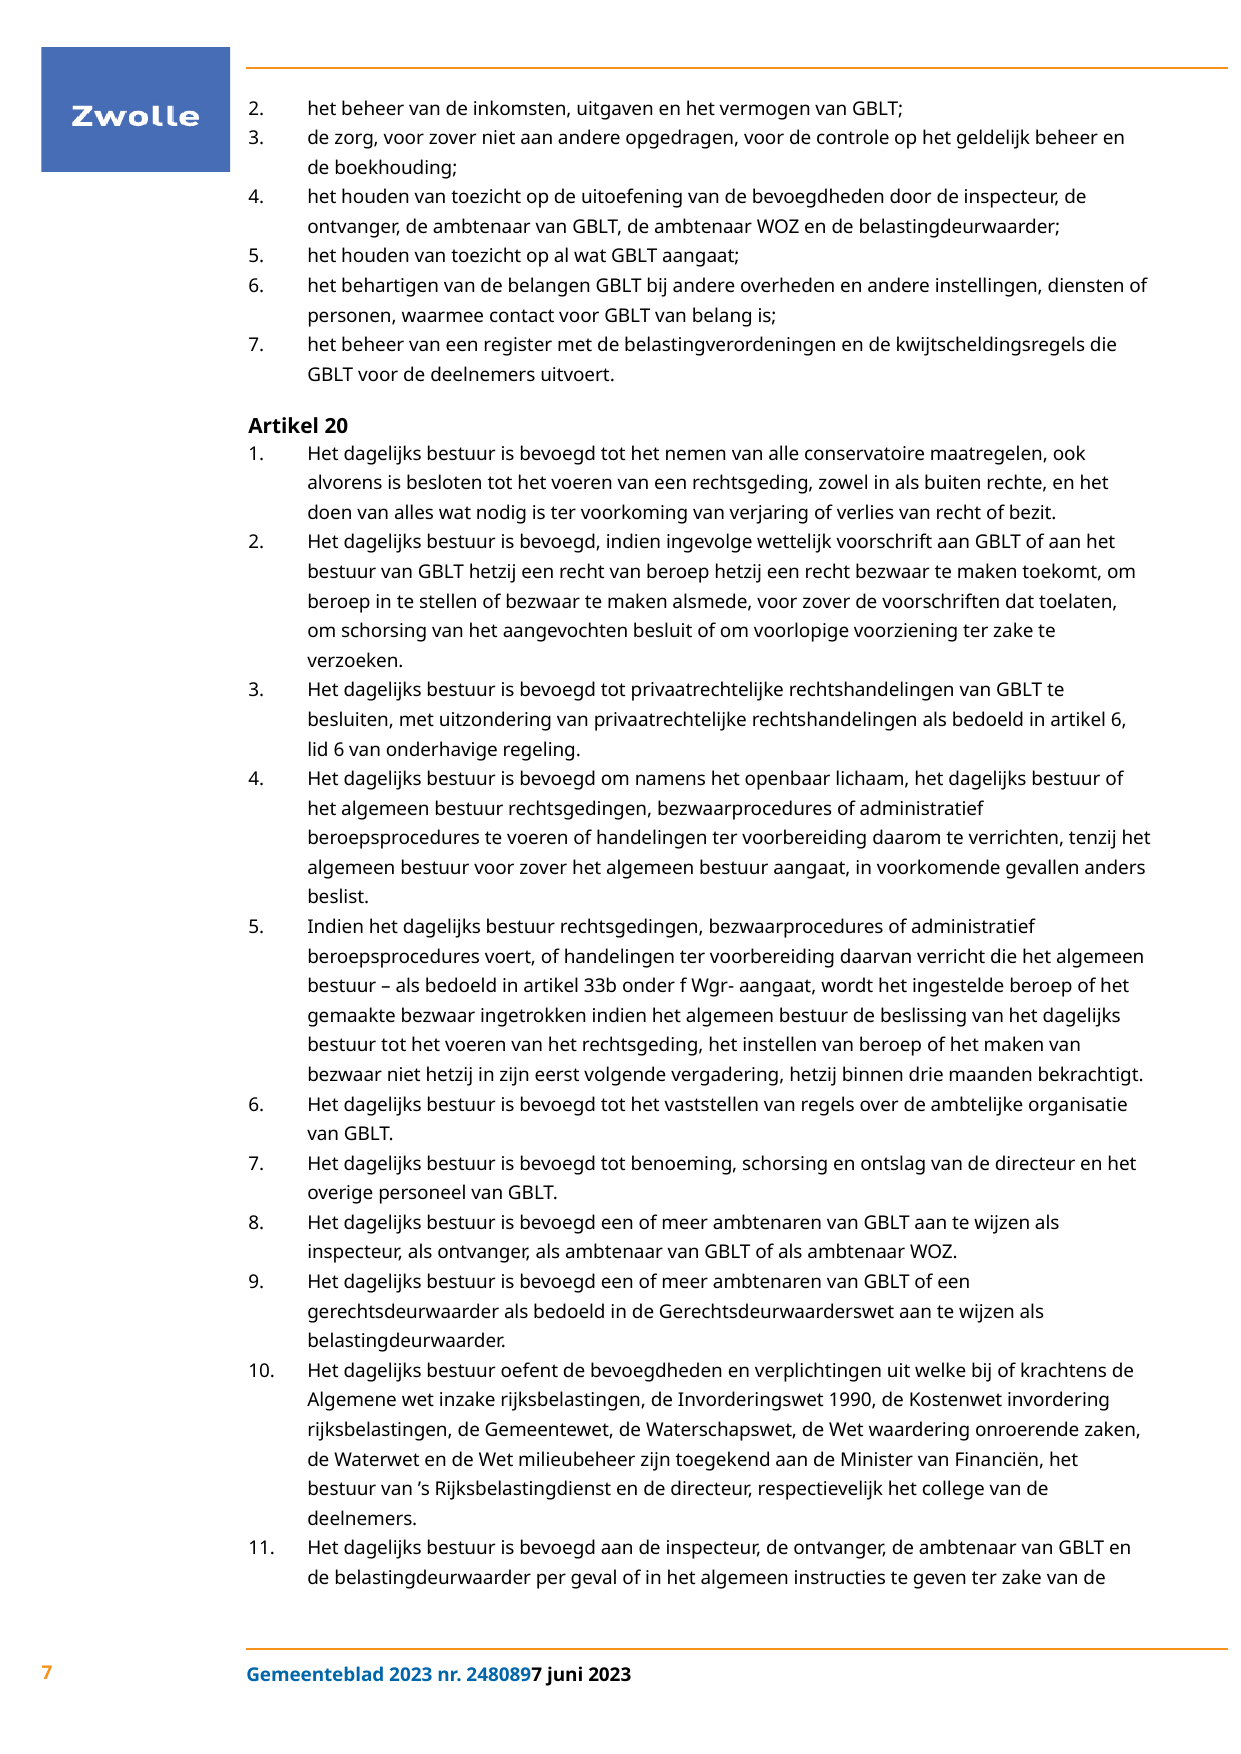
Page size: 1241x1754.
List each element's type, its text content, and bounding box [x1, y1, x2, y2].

list het houden van toezicht op de uitoefening van de bevoegdheden door de inspecteur, de ontvanger, de ambtenaar van GBLT, de ambtenaar WOZ en de belastingdeurwaarder; [248, 183, 1152, 239]
list het behartigen van de belangen GBLT bij andere overheden en andere instellingen, diensten of personen, waarmee contact voor GBLT van belang is; [248, 272, 1152, 328]
list Het dagelijks bestuur is bevoegd een of meer ambtenaren van GBLT of een gerechtsdeurwaarder als bedoeld in de Gerechtsdeurwaarderswet aan te wijzen als belastingdeurwaarder. [248, 1268, 1152, 1353]
picture [41, 47, 231, 172]
text Artikel 20 [248, 411, 1152, 440]
list Het dagelijks bestuur is bevoegd tot het nemen van alle conservatoire maatregelen, ook alvorens is besloten tot het voeren van een rechtsgeding, zowel in als buiten rechte, en het doen van alles wat nodig is ter voorkoming van verjaring of verlies van recht of bezit. [248, 440, 1152, 525]
list de zorg, voor zover niet aan andere opgedragen, voor de controle op het geldelijk beheer en de boekhouding; [248, 124, 1152, 180]
list het beheer van een register met de belastingverordeningen en de kwijtscheldingsregels die GBLT voor de deelnemers uitvoert. [248, 331, 1152, 387]
list Het dagelijks bestuur is bevoegd aan de inspecteur, de ontvanger, de ambtenaar van GBLT en de belastingdeurwaarder per geval of in het algemeen instructies te geven ter zake van de [248, 1534, 1152, 1590]
list het beheer van de inkomsten, uitgaven en het vermogen van GBLT; [248, 95, 1152, 121]
list Het dagelijks bestuur is bevoegd tot privaatrechtelijke rechtshandelingen van GBLT te besluiten, met uitzondering van privaatrechtelijke rechtshandelingen als bedoeld in artikel 6, lid 6 van onderhavige regeling. [248, 677, 1152, 761]
list Het dagelijks bestuur is bevoegd een of meer ambtenaren van GBLT aan te wijzen als inspecteur, als ontvanger, als ambtenaar van GBLT of als ambtenaar WOZ. [248, 1209, 1152, 1264]
list Het dagelijks bestuur is bevoegd tot het vaststellen van regels over de ambtelijke organisatie van GBLT. [248, 1091, 1152, 1146]
list Indien het dagelijks bestuur rechtsgedingen, bezwaarprocedures of administratief beroepsprocedures voert, of handelingen ter voorbereiding daarvan verricht die het algemeen bestuur – als bedoeld in artikel 33b onder f Wgr- aangaat, wordt het ingestelde beroep of het gemaakte bezwaar ingetrokken indien het algemeen bestuur de beslissing van het dagelijks bestuur tot het voeren van het rechtsgeding, het instellen van beroep of het maken van bezwaar niet hetzij in zijn eerst volgende vergadering, hetzij binnen drie maanden bekrachtigt. [248, 913, 1152, 1087]
list Het dagelijks bestuur is bevoegd, indien ingevolge wettelijk voorschrift aan GBLT of aan het bestuur van GBLT hetzij een recht van beroep hetzij een recht bezwaar te maken toekomt, om beroep in te stellen of bezwaar te maken alsmede, voor zover de voorschriften dat toelaten, om schorsing van het aangevochten besluit of om voorlopige voorziening ter zake te verzoeken. [248, 529, 1152, 673]
list Het dagelijks bestuur oefent de bevoegdheden en verplichtingen uit welke bij of krachtens de Algemene wet inzake rijksbelastingen, de Invorderingswet 1990, de Kostenwet invordering rijksbelastingen, de Gemeentewet, de Waterschapswet, de Wet waardering onroerende zaken, de Waterwet en de Wet milieubeheer zijn toegekend aan de Minister van Financiën, het bestuur van ’s Rijksbelastingdienst en de directeur, respectievelijk het college van de deelnemers. [248, 1357, 1152, 1531]
list Het dagelijks bestuur is bevoegd om namens het openbaar lichaam, het dagelijks bestuur of het algemeen bestuur rechtsgedingen, bezwaarprocedures of administratief beroepsprocedures te voeren of handelingen ter voorbereiding daarom te verrichten, tenzij het algemeen bestuur voor zover het algemeen bestuur aangaat, in voorkomende gevallen anders beslist. [248, 765, 1152, 909]
list Het dagelijks bestuur is bevoegd tot benoeming, schorsing en ontslag van de directeur en het overige personeel van GBLT. [248, 1150, 1152, 1205]
list het houden van toezicht op al wat GBLT aangaat; [248, 243, 1152, 268]
